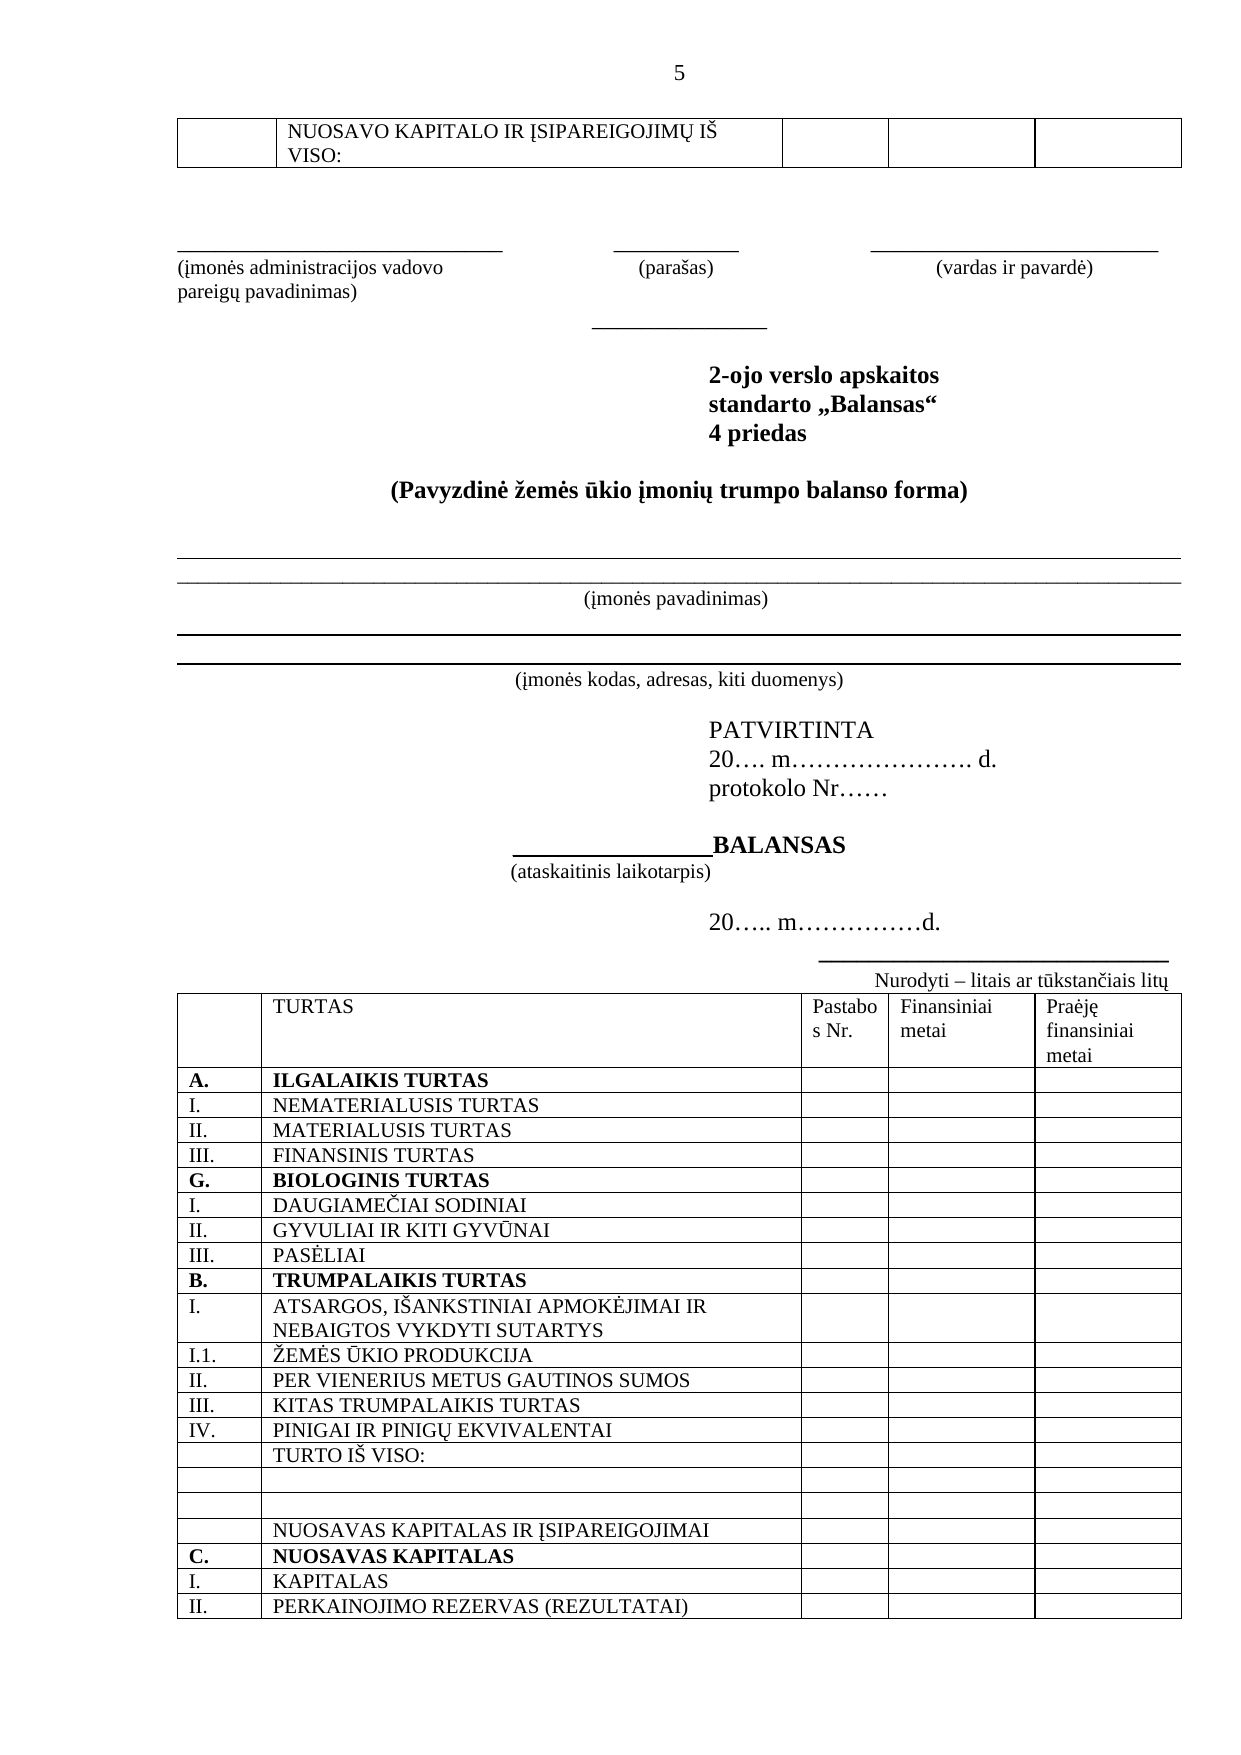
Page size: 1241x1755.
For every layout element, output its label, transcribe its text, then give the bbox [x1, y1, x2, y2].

table_cell [889, 1143, 1034, 1167]
table_cell MATERIALUSIS TURTAS [262, 1118, 801, 1142]
table_cell [802, 1594, 888, 1618]
table_cell [1036, 1218, 1181, 1242]
table_cell [889, 1118, 1034, 1142]
table_cell [889, 1093, 1034, 1117]
table_cell II. [178, 1118, 261, 1142]
text protokolo Nr…… [177, 773, 1181, 801]
table_cell [802, 1269, 888, 1292]
table_cell [889, 1168, 1034, 1192]
table_cell [889, 119, 1034, 167]
table_header [178, 994, 261, 1067]
table_cell [178, 1493, 261, 1517]
table_cell [889, 1544, 1034, 1568]
table_cell NUOSAVO KAPITALO IR ĮSIPAREIGOJIMŲ IŠ VISO: [277, 119, 782, 167]
table_cell [262, 1468, 801, 1492]
text ____________________________ [162, 936, 1181, 964]
table_cell [1036, 1168, 1181, 1192]
table_cell I.1. [178, 1343, 261, 1367]
text pareigų pavadinimas) [177, 279, 1181, 303]
table_cell [889, 1218, 1034, 1242]
table_cell [802, 1368, 888, 1392]
table_cell [889, 1343, 1034, 1367]
text PATVIRTINTA [177, 715, 1181, 744]
table_cell [802, 1418, 888, 1442]
table_cell [1036, 1343, 1181, 1367]
text __________________________ __________ _______________________ [177, 226, 1181, 254]
table_cell [1036, 1544, 1181, 1568]
table_header Finansiniai metai [889, 994, 1034, 1067]
table_cell [802, 1118, 888, 1142]
table_cell C. [178, 1544, 261, 1568]
table_cell [1036, 1594, 1181, 1618]
table_cell [1036, 1519, 1181, 1542]
table_cell [802, 1493, 888, 1517]
table_cell I. [178, 1294, 261, 1342]
table_cell [889, 1068, 1034, 1092]
table_cell [1036, 1393, 1181, 1417]
text ________________BALANSAS [177, 830, 1181, 859]
table_cell G. [178, 1168, 261, 1192]
text 20…. m…………………. d. [177, 744, 1181, 773]
table_cell PER VIENERIUS METUS GAUTINOS SUMOS [262, 1368, 801, 1392]
table_cell [178, 1443, 261, 1467]
table_cell [178, 1468, 261, 1492]
table_cell NUOSAVAS KAPITALAS IR ĮSIPAREIGOJIMAI [262, 1519, 801, 1542]
table_header Praėję finansiniai metai [1036, 994, 1181, 1067]
text standarto „Balansas“ [177, 389, 1181, 418]
table_cell DAUGIAMEČIAI SODINIAI [262, 1193, 801, 1217]
table_cell PASĖLIAI [262, 1243, 801, 1267]
table_cell II. [178, 1218, 261, 1242]
table_cell [262, 1493, 801, 1517]
table_cell I. [178, 1093, 261, 1117]
text (įmonės kodas, adresas, kiti duomenys) [177, 667, 1181, 691]
table_cell [889, 1269, 1034, 1292]
table_cell [1036, 1294, 1181, 1342]
table_cell [1036, 1468, 1181, 1492]
table_cell I. [178, 1569, 261, 1593]
table_cell [802, 1218, 888, 1242]
text (ataskaitinis laikotarpis) [177, 859, 1181, 883]
table_cell [1036, 1193, 1181, 1217]
table_header TURTAS [262, 994, 801, 1067]
table_cell [802, 1544, 888, 1568]
table_cell [802, 1068, 888, 1092]
table_cell [1036, 1243, 1181, 1267]
table_cell [1036, 1068, 1181, 1092]
table_cell II. [178, 1594, 261, 1618]
table_cell FINANSINIS TURTAS [262, 1143, 801, 1167]
table_cell [889, 1294, 1034, 1342]
table_cell NUOSAVAS KAPITALAS [262, 1544, 801, 1568]
table_header Pastabos Nr. [802, 994, 888, 1067]
table_cell [1036, 1143, 1181, 1167]
table_cell [1036, 1368, 1181, 1392]
table_cell [802, 1093, 888, 1117]
table_cell [889, 1243, 1034, 1267]
table_cell [178, 119, 276, 167]
table_cell [889, 1519, 1034, 1542]
table_cell [802, 1393, 888, 1417]
table_cell [889, 1443, 1034, 1467]
table_cell [802, 1343, 888, 1367]
table_cell KITAS TRUMPALAIKIS TURTAS [262, 1393, 801, 1417]
text (Pavyzdinė žemės ūkio įmonių trumpo balanso forma) [177, 475, 1181, 504]
table_cell [889, 1393, 1034, 1417]
table_cell [802, 1569, 888, 1593]
text (įmonės administracijos vadovo (parašas) (vardas ir pavardė) [177, 254, 1181, 279]
table_cell [889, 1418, 1034, 1442]
table_cell [889, 1594, 1034, 1618]
table_cell BIOLOGINIS TURTAS [262, 1168, 801, 1192]
table_cell PERKAINOJIMO REZERVAS (REZULTATAI) [262, 1594, 801, 1618]
table_cell III. [178, 1143, 261, 1167]
table_cell [802, 1143, 888, 1167]
table_cell [802, 1468, 888, 1492]
table_cell II. [178, 1368, 261, 1392]
table_cell [1036, 1443, 1181, 1467]
table_cell KAPITALAS [262, 1569, 801, 1593]
table_cell ILGALAIKIS TURTAS [262, 1068, 801, 1092]
table_cell A. [178, 1068, 261, 1092]
table_cell [1036, 1569, 1181, 1593]
text 4 priedas [177, 418, 1181, 446]
table_cell [802, 1519, 888, 1542]
table_cell [178, 1519, 261, 1542]
table_cell I. [178, 1193, 261, 1217]
table_cell [889, 1193, 1034, 1217]
text ______________ [177, 303, 1181, 331]
table_cell [889, 1368, 1034, 1392]
table_cell TURTO IŠ VISO: [262, 1443, 801, 1467]
table_cell B. [178, 1269, 261, 1292]
table_cell GYVULIAI IR KITI GYVŪNAI [262, 1218, 801, 1242]
table_cell [1036, 1118, 1181, 1142]
table_cell [1036, 1093, 1181, 1117]
table_cell [783, 119, 888, 167]
table_cell [802, 1193, 888, 1217]
table_cell III. [178, 1393, 261, 1417]
table_cell [802, 1294, 888, 1342]
table_cell [1036, 1269, 1181, 1292]
table_cell TRUMPALAIKIS TURTAS [262, 1269, 801, 1292]
text Nurodyti – litais ar tūkstančiais litų [177, 964, 1181, 993]
table_cell NEMATERIALUSIS TURTAS [262, 1093, 801, 1117]
table_cell [802, 1243, 888, 1267]
table_cell [802, 1443, 888, 1467]
table_cell [889, 1493, 1034, 1517]
table_cell [1036, 1418, 1181, 1442]
table_cell [1036, 119, 1181, 167]
table_cell III. [178, 1243, 261, 1267]
table_cell [889, 1468, 1034, 1492]
table_cell PINIGAI IR PINIGŲ EKVIVALENTAI [262, 1418, 801, 1442]
text 2-ojo verslo apskaitos [177, 360, 1181, 389]
text 20….. m……………d. [177, 907, 1181, 936]
text (įmonės pavadinimas) [177, 586, 1181, 609]
table_cell ATSARGOS, IŠANKSTINIAI APMOKĖJIMAI IR NEBAIGTOS VYKDYTI SUTARTYS [262, 1294, 801, 1342]
table_cell [1036, 1493, 1181, 1517]
table_cell [889, 1569, 1034, 1593]
table_cell ŽEMĖS ŪKIO PRODUKCIJA [262, 1343, 801, 1367]
table_cell [802, 1168, 888, 1192]
table_cell IV. [178, 1418, 261, 1442]
